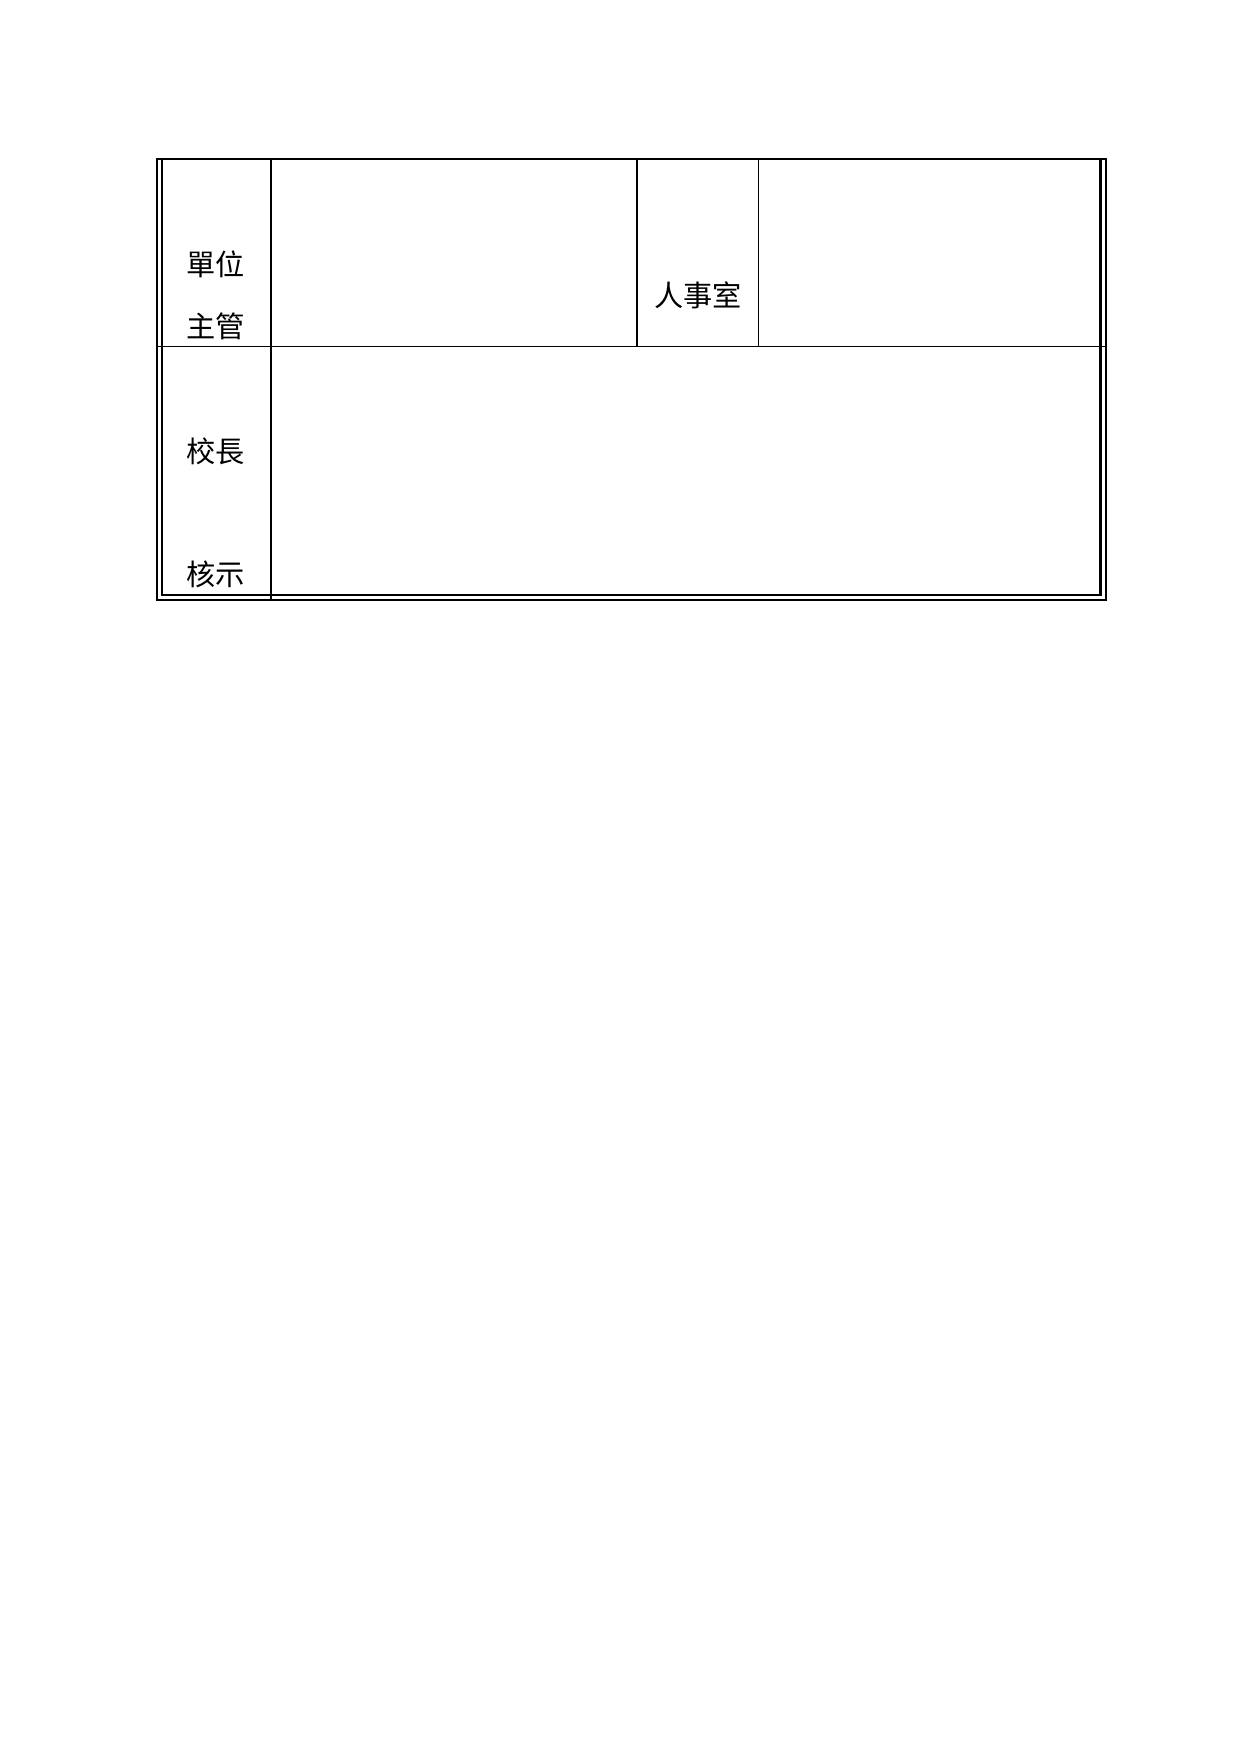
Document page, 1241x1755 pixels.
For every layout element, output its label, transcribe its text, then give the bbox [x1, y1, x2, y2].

table_cell 校長 核示 [163, 347, 270, 593]
table_cell [272, 160, 636, 346]
table_cell 人事室 [638, 160, 758, 346]
table_cell [272, 347, 1099, 593]
table_cell 單位 主管 [163, 160, 270, 346]
table_cell [759, 160, 1099, 346]
